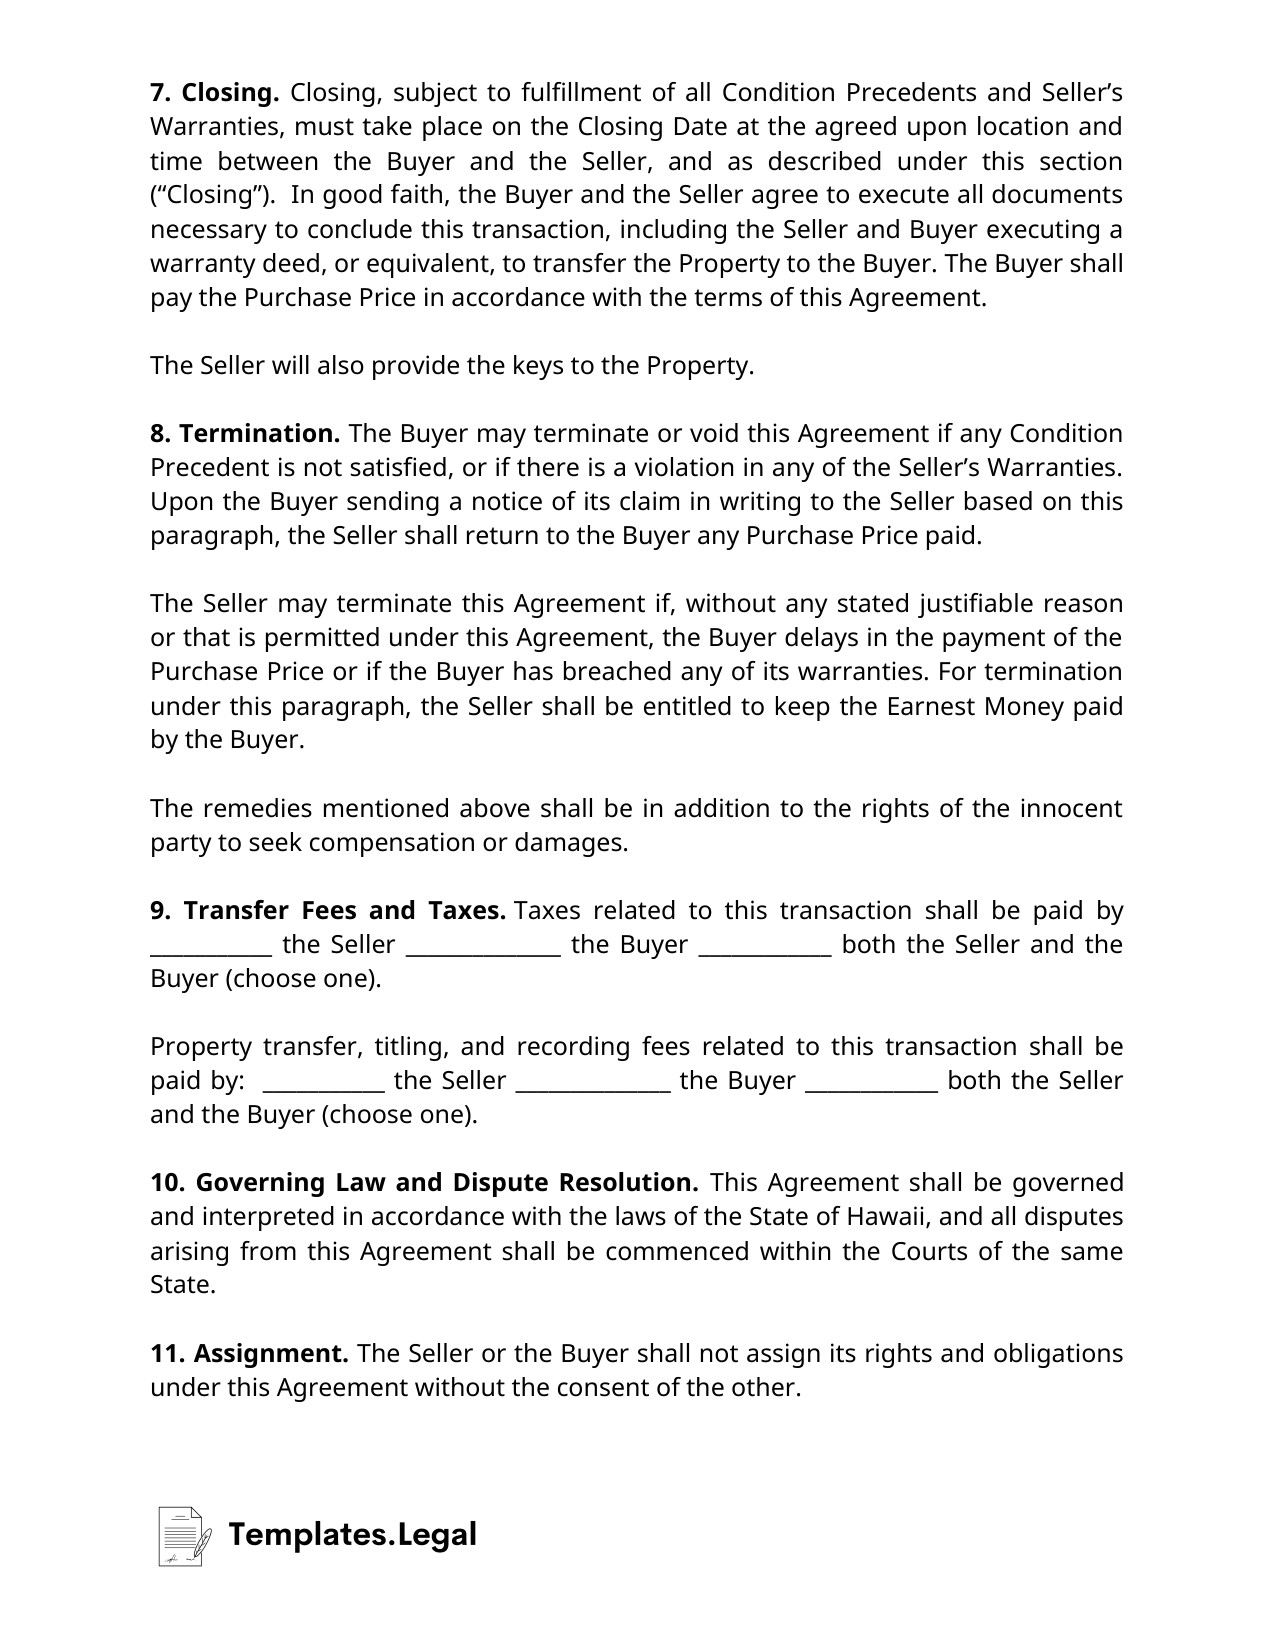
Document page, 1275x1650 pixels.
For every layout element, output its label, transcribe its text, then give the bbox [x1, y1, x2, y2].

text 7. Closing. Closing, subject to fulfillment of all Condition Precedents and Seller’s Warranties, must take place on the Closing Date at the agreed upon location and time between the Buyer and the Seller, and as described under this section (“Closing”). In good faith, the Buyer and the Seller agree to execute all documents necessary to conclude this transaction, including the Seller and Buyer executing a warranty deed, or equivalent, to transfer the Property to the Buyer. The Buyer shall pay the Purchase Price in accordance with the terms of this Agreement. [150, 75, 1125, 313]
text The Seller may terminate this Agreement if, without any stated justifiable reason or that is permitted under this Agreement, the Buyer delays in the payment of the Purchase Price or if the Buyer has breached any of its warranties. For termination under this paragraph, the Seller shall be entitled to keep the Earnest Money paid by the Buyer. [150, 586, 1125, 756]
text 8. Termination. The Buyer may terminate or void this Agreement if any Condition Precedent is not satisfied, or if there is a violation in any of the Seller’s Warranties. Upon the Buyer sending a notice of its claim in writing to the Seller based on this paragraph, the Seller shall return to the Buyer any Purchase Price paid. [150, 416, 1125, 552]
text The remedies mentioned above shall be in addition to the rights of the innocent party to seek compensation or damages. [150, 790, 1125, 858]
text 9. Transfer Fees and Taxes. Taxes related to this transaction shall be paid by ___________ the Seller ______________ the Buyer ____________ both the Seller and the Buyer (choose one). [150, 892, 1125, 995]
text 11. Assignment. The Seller or the Buyer shall not assign its rights and obligations under this Agreement without the consent of the other. [150, 1335, 1125, 1403]
text 10. Governing Law and Dispute Resolution. This Agreement shall be governed and interpreted in accordance with the laws of the State of Hawaii, and all disputes arising from this Agreement shall be commenced within the Courts of the same State. [150, 1165, 1125, 1301]
text Property transfer, titling, and recording fees related to this transaction shall be paid by: ___________ the Seller ______________ the Buyer ____________ both the Seller and the Buyer (choose one). [150, 1029, 1125, 1131]
text The Seller will also provide the keys to the Property. [150, 347, 1125, 382]
